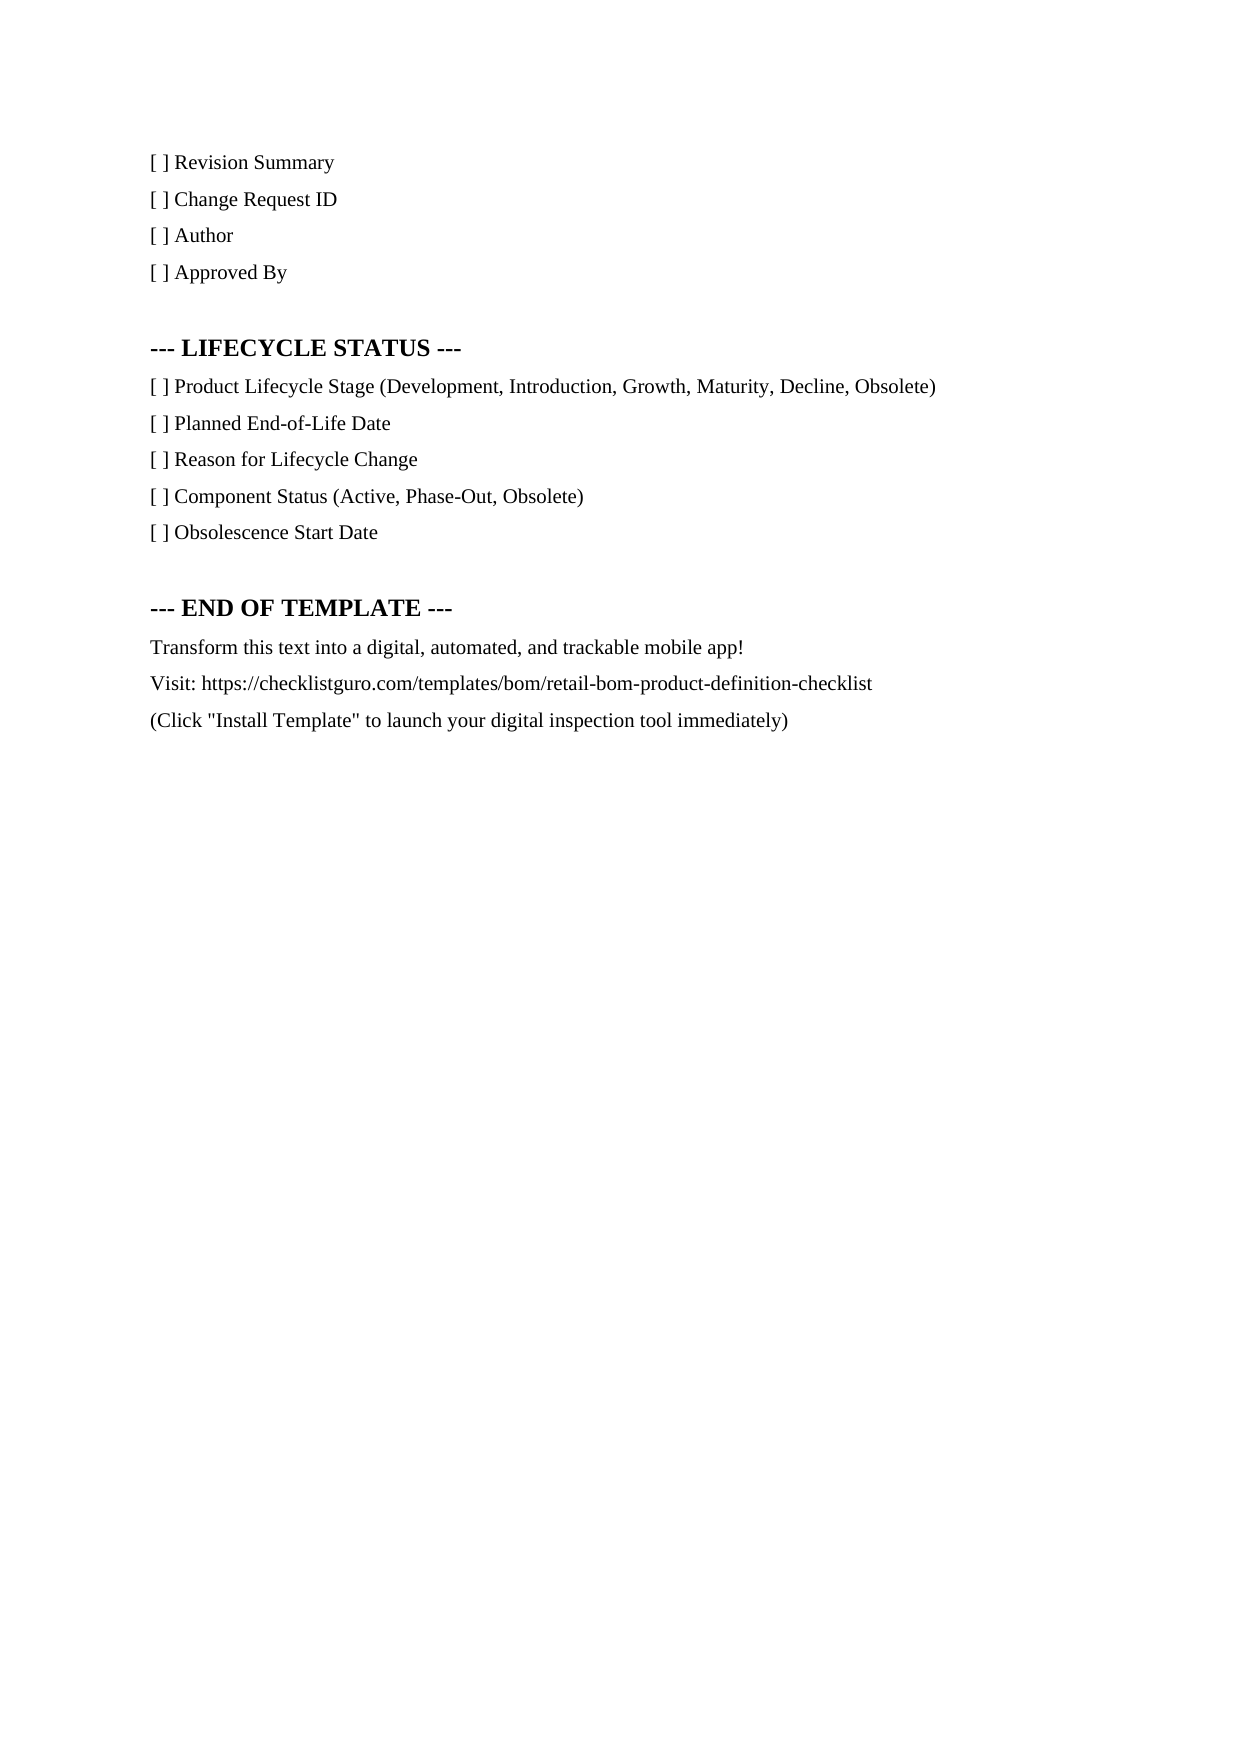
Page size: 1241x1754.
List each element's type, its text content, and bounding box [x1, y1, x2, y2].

text [ ] Change Request ID [150, 187, 1090, 211]
text [ ] Obsolescence Start Date [150, 520, 1090, 544]
text [ ] Revision Summary [150, 150, 1090, 174]
text --- LIFECYCLE STATUS --- [150, 333, 1090, 362]
text [ ] Planned End-of-Life Date [150, 411, 1090, 435]
text (Click "Install Template" to launch your digital inspection tool immediately) [150, 708, 1090, 732]
text [ ] Component Status (Active, Phase-Out, Obsolete) [150, 484, 1090, 508]
text [ ] Reason for Lifecycle Change [150, 447, 1090, 471]
text [ ] Approved By [150, 260, 1090, 284]
text Transform this text into a digital, automated, and trackable mobile app! [150, 635, 1090, 659]
text --- END OF TEMPLATE --- [150, 593, 1090, 622]
text Visit: https://checklistguro.com/templates/bom/retail-bom-product-definition-checklist [150, 671, 1090, 695]
text [ ] Author [150, 223, 1090, 247]
text [ ] Product Lifecycle Stage (Development, Introduction, Growth, Maturity, Decline, Obsolete) [150, 374, 1090, 398]
